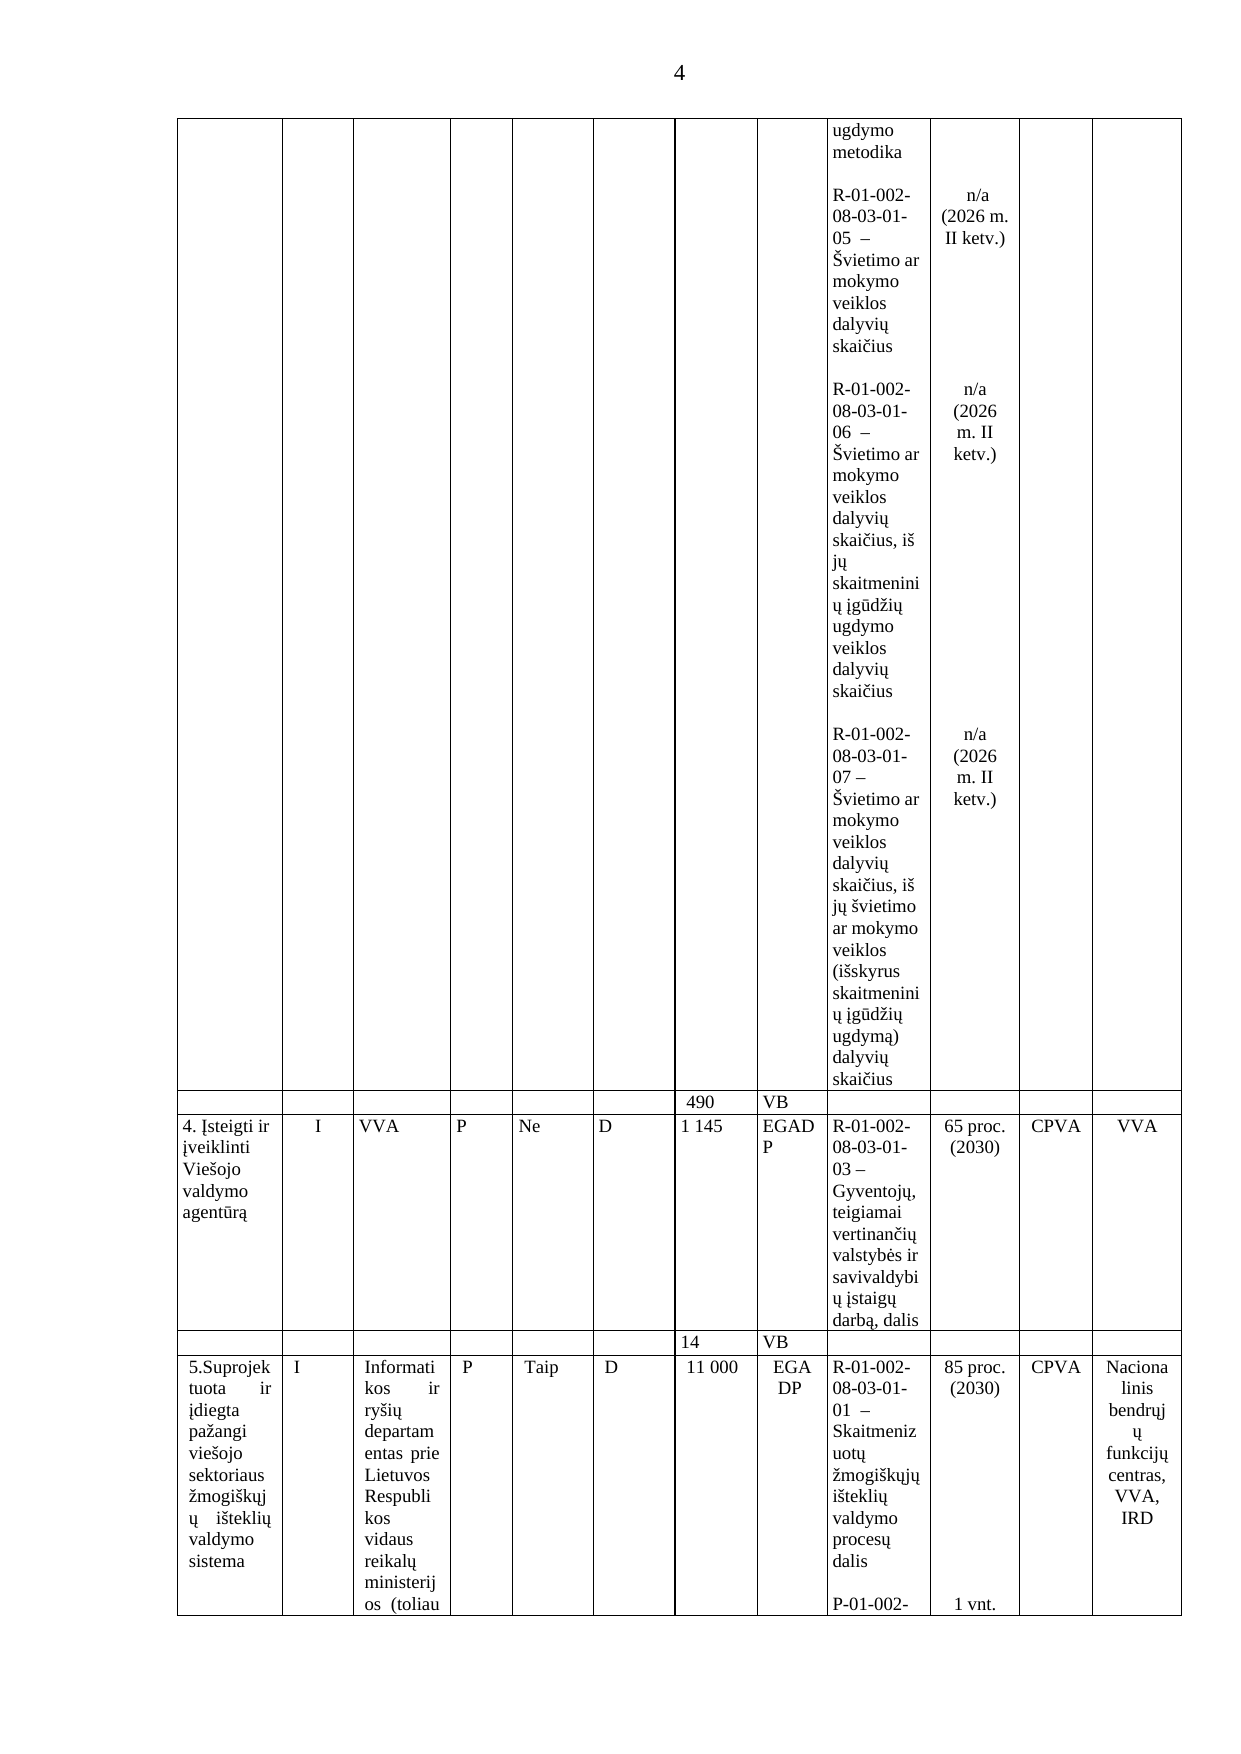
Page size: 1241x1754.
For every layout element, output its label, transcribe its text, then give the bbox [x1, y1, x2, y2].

table_cell 490 [676, 1091, 757, 1114]
table_cell [828, 1331, 930, 1355]
table_cell [1093, 1091, 1181, 1114]
table_cell R-01-002-08-03-01-03 – Gyventojų, teigiamai vertinančių valstybės ir savivaldybių įstaigų darbą, dalis [828, 1115, 930, 1330]
table_cell [513, 119, 593, 1089]
table_cell VVA [354, 1115, 450, 1330]
table_cell [354, 119, 450, 1089]
table_cell Informatikos ir ryšių departamentas prie Lietuvos Respublikos vidaus reikalų ministerijos (toliau [354, 1356, 450, 1614]
table_cell [1093, 1331, 1181, 1355]
table_cell VVA [1093, 1115, 1181, 1330]
table_cell 14 [676, 1331, 757, 1355]
table_cell Nacionalinis bendrųjų funkcijų centras, VVA, IRD [1093, 1356, 1181, 1614]
table_cell [283, 1091, 353, 1114]
table_cell [758, 119, 827, 1089]
table_cell [676, 119, 757, 1089]
table_cell [594, 1331, 674, 1355]
table_cell [513, 1091, 593, 1114]
table_cell EGADP [758, 1115, 827, 1330]
table_cell [451, 1091, 512, 1114]
table_cell CPVA [1020, 1356, 1092, 1614]
table_cell CPVA [1020, 1115, 1092, 1330]
table_cell ugdymo metodika R-01-002-08-03-01-05 – Švietimo ar mokymo veiklos dalyvių skaičius R-01-002-08-03-01-06 – Švietimo ar mokymo veiklos dalyvių skaičius, iš jų skaitmeninių įgūdžių ugdymo veiklos dalyvių skaičius R-01-002-08-03-01-07 – Švietimo ar mokymo veiklos dalyvių skaičius, iš jų švietimo ar mokymo veiklos (išskyrus skaitmeninių įgūdžių ugdymą) dalyvių skaičius [828, 119, 930, 1089]
table_cell - [1093, 119, 1181, 1089]
table_cell I [283, 1356, 353, 1614]
table_cell [283, 119, 353, 1089]
table_cell [178, 1091, 282, 1114]
table_cell 4. Įsteigti ir įveiklinti Viešojo valdymo agentūrą [178, 1115, 282, 1330]
table_cell [931, 1331, 1019, 1355]
table_cell P [451, 1115, 512, 1330]
table_cell [451, 1331, 512, 1355]
table_cell EGADP [758, 1356, 827, 1614]
table_cell [513, 1331, 593, 1355]
table_cell I [283, 1115, 353, 1330]
table_cell [1020, 119, 1092, 1089]
table_cell D [594, 1356, 674, 1614]
table_cell [1020, 1331, 1092, 1355]
table_cell 85 proc. (2030) 1 vnt. [931, 1356, 1019, 1614]
table_cell [594, 1091, 674, 1114]
table_cell [594, 119, 674, 1089]
table_cell P [451, 1356, 512, 1614]
table_cell [1020, 1091, 1092, 1114]
table_cell VB [758, 1091, 827, 1114]
table_cell n/a (2026 m. II ketv.) n/a (2026 m. II ketv.) n/a (2026 m. II ketv.) [931, 119, 1019, 1089]
table_cell [354, 1331, 450, 1355]
table_cell [283, 1331, 353, 1355]
table_cell Taip [513, 1356, 593, 1614]
table_cell [178, 1331, 282, 1355]
table_cell D [594, 1115, 674, 1330]
table_cell [451, 119, 512, 1089]
table_cell VB [758, 1331, 827, 1355]
table_cell [828, 1091, 930, 1114]
table_cell [178, 119, 282, 1089]
table_cell 11 000 [676, 1356, 757, 1614]
table_cell Ne [513, 1115, 593, 1330]
table_cell 5.Suprojektuota ir įdiegta pažangi viešojo sektoriaus žmogiškųjų išteklių valdymo sistema [178, 1356, 282, 1614]
table_cell 1 145 [676, 1115, 757, 1330]
table_cell 65 proc. (2030) [931, 1115, 1019, 1330]
table_cell [931, 1091, 1019, 1114]
table_cell [354, 1091, 450, 1114]
table_cell R-01-002-08-03-01-01 – Skaitmenizuotų žmogiškųjų išteklių valdymo procesų dalis P-01-002- [828, 1356, 930, 1614]
